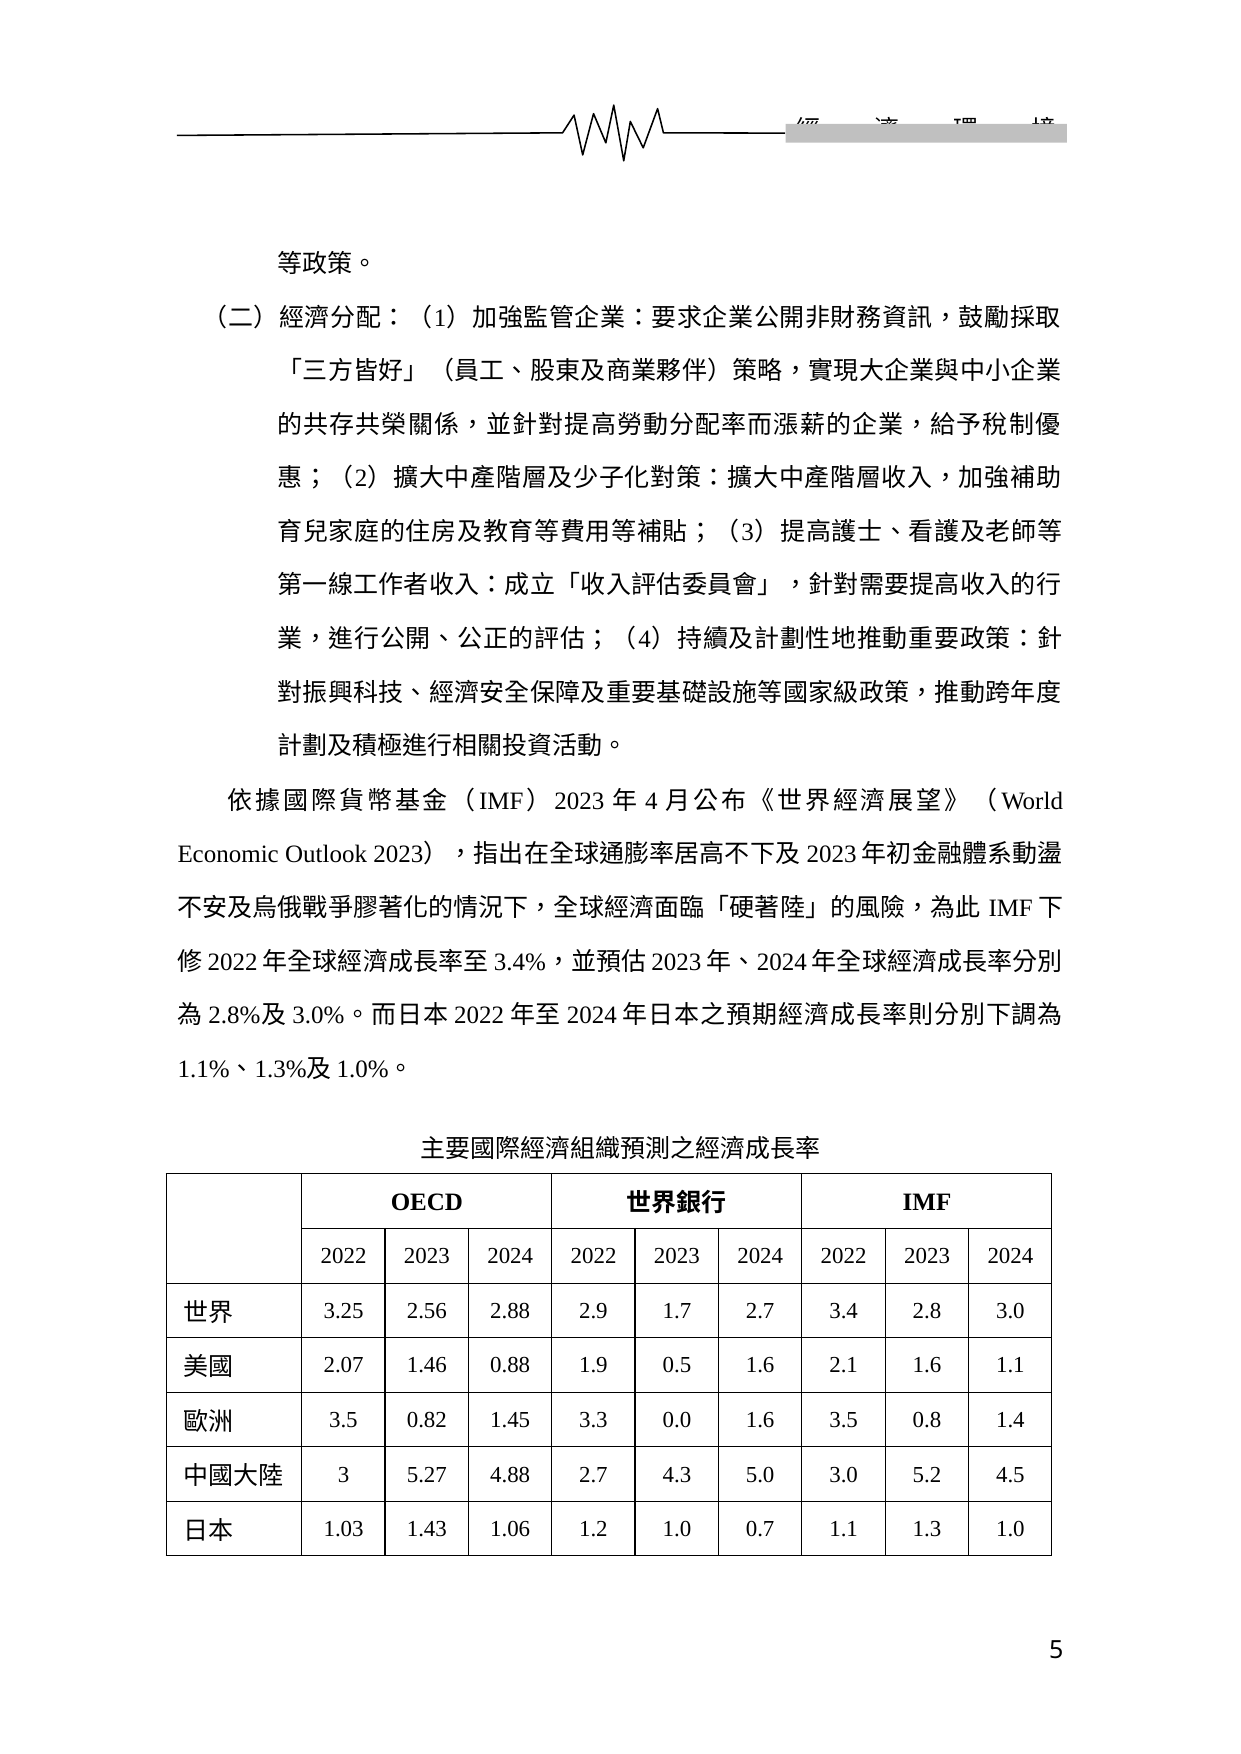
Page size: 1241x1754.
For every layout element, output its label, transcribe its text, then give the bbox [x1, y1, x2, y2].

table_cell 0.82 [386, 1393, 468, 1446]
table_cell 1.43 [386, 1502, 468, 1555]
table_cell 2.07 [302, 1338, 384, 1392]
table_cell 3.4 [802, 1284, 885, 1337]
table_cell 日本 [167, 1502, 301, 1555]
table_cell 3.5 [302, 1393, 384, 1446]
table_cell 1.46 [386, 1338, 468, 1392]
table_cell 1.2 [552, 1502, 634, 1555]
table_header [167, 1174, 301, 1282]
table_cell 2022 [802, 1229, 885, 1282]
table_cell 1.9 [552, 1338, 634, 1392]
table_header OECD [302, 1174, 551, 1228]
table_header 世界銀行 [552, 1174, 801, 1228]
table_cell 0.7 [719, 1502, 801, 1555]
table_cell 2022 [552, 1229, 634, 1282]
table_cell 1.45 [469, 1393, 551, 1446]
table_cell 2024 [719, 1229, 801, 1282]
table_cell 1.6 [886, 1338, 968, 1392]
table_cell 3.0 [969, 1284, 1051, 1337]
table_cell 2023 [886, 1229, 968, 1282]
table_cell 5.0 [719, 1447, 801, 1501]
table_cell 0.0 [636, 1393, 718, 1446]
table_cell 1.1 [802, 1502, 885, 1555]
table_cell 歐洲 [167, 1393, 301, 1446]
table_cell 1.6 [719, 1338, 801, 1392]
table_cell 2.9 [552, 1284, 634, 1337]
table_cell 4.5 [969, 1447, 1051, 1501]
table_cell 美國 [167, 1338, 301, 1392]
table_cell 4.88 [469, 1447, 551, 1501]
table_cell 2024 [969, 1229, 1051, 1282]
table_cell 1.3 [886, 1502, 968, 1555]
table_cell 5.27 [386, 1447, 468, 1501]
table_cell 2.7 [719, 1284, 801, 1337]
table_cell 1.0 [969, 1502, 1051, 1555]
table_cell 2022 [302, 1229, 384, 1282]
table_cell 世界 [167, 1284, 301, 1337]
table_cell 1.1 [969, 1338, 1051, 1392]
table_cell 0.5 [636, 1338, 718, 1392]
table_cell 3.0 [802, 1447, 885, 1501]
table_cell 2.88 [469, 1284, 551, 1337]
table_cell 2024 [469, 1229, 551, 1282]
text （二）經濟分配：（1）加強監管企業：要求企業公開非財務資訊，鼓勵採取「三方皆好」（員工、股東及商業夥伴）策略，實現大企業與中小企業的共存共榮關係，並針對提高勞動分配率而漲薪的企業，給予稅制優惠；（2）擴大中產階層及少子化對策：擴大中產階層收入，加強補助育兒家庭的住房及教育等費用等補貼；（3）提高護士、看護及老師等第一線工作者收入：成立「收入評估委員會」，針對需要提高收入的行業，進行公開、公正的評估；（4）持續及計劃性地推動重要政策：針對振興科技、經濟安全保障及重要基礎設施等國家級政策，推動跨年度計劃及積極進行相關投資活動。 [202, 290, 1063, 772]
table_cell 1.6 [719, 1393, 801, 1446]
table_cell 2.56 [386, 1284, 468, 1337]
table_cell 0.88 [469, 1338, 551, 1392]
table_cell 1.03 [302, 1502, 384, 1555]
table_cell 5.2 [886, 1447, 968, 1501]
table_cell 0.8 [886, 1393, 968, 1446]
table_cell 3.25 [302, 1284, 384, 1337]
table_cell 4.3 [636, 1447, 718, 1501]
table_cell 3 [302, 1447, 384, 1501]
table_cell 2023 [636, 1229, 718, 1282]
text 依據國際貨幣基金（IMF）2023年4月公布《世界經濟展望》（World Economic Outlook 2023），指出在全球通膨率居高不下及2023年初金融體系動盪不安及烏俄戰爭膠著化的情況下，全球經濟面臨「硬著陸」的風險，為此IMF下修2022年全球經濟成長率至3.4%，並預估2023年、2024年全球經濟成長率分別為2.8%及3.0%。而日本2022年至2024年日本之預期經濟成長率則分別下調為1.1%、1.3%及1.0%。 [177, 772, 1063, 1093]
table_cell 中國大陸 [167, 1447, 301, 1501]
table_cell 1.0 [636, 1502, 718, 1555]
table_cell 1.06 [469, 1502, 551, 1555]
table_cell 2.1 [802, 1338, 885, 1392]
table_cell 2.8 [886, 1284, 968, 1337]
table_header IMF [802, 1174, 1051, 1228]
text 主要國際經濟組織預測之經濟成長率 [177, 1120, 1063, 1173]
table_cell 1.7 [636, 1284, 718, 1337]
table_cell 1.4 [969, 1393, 1051, 1446]
text 等政策。 [202, 236, 1063, 290]
table_cell 2.7 [552, 1447, 634, 1501]
table_cell 3.3 [552, 1393, 634, 1446]
table_cell 2023 [386, 1229, 468, 1282]
table_cell 3.5 [802, 1393, 885, 1446]
